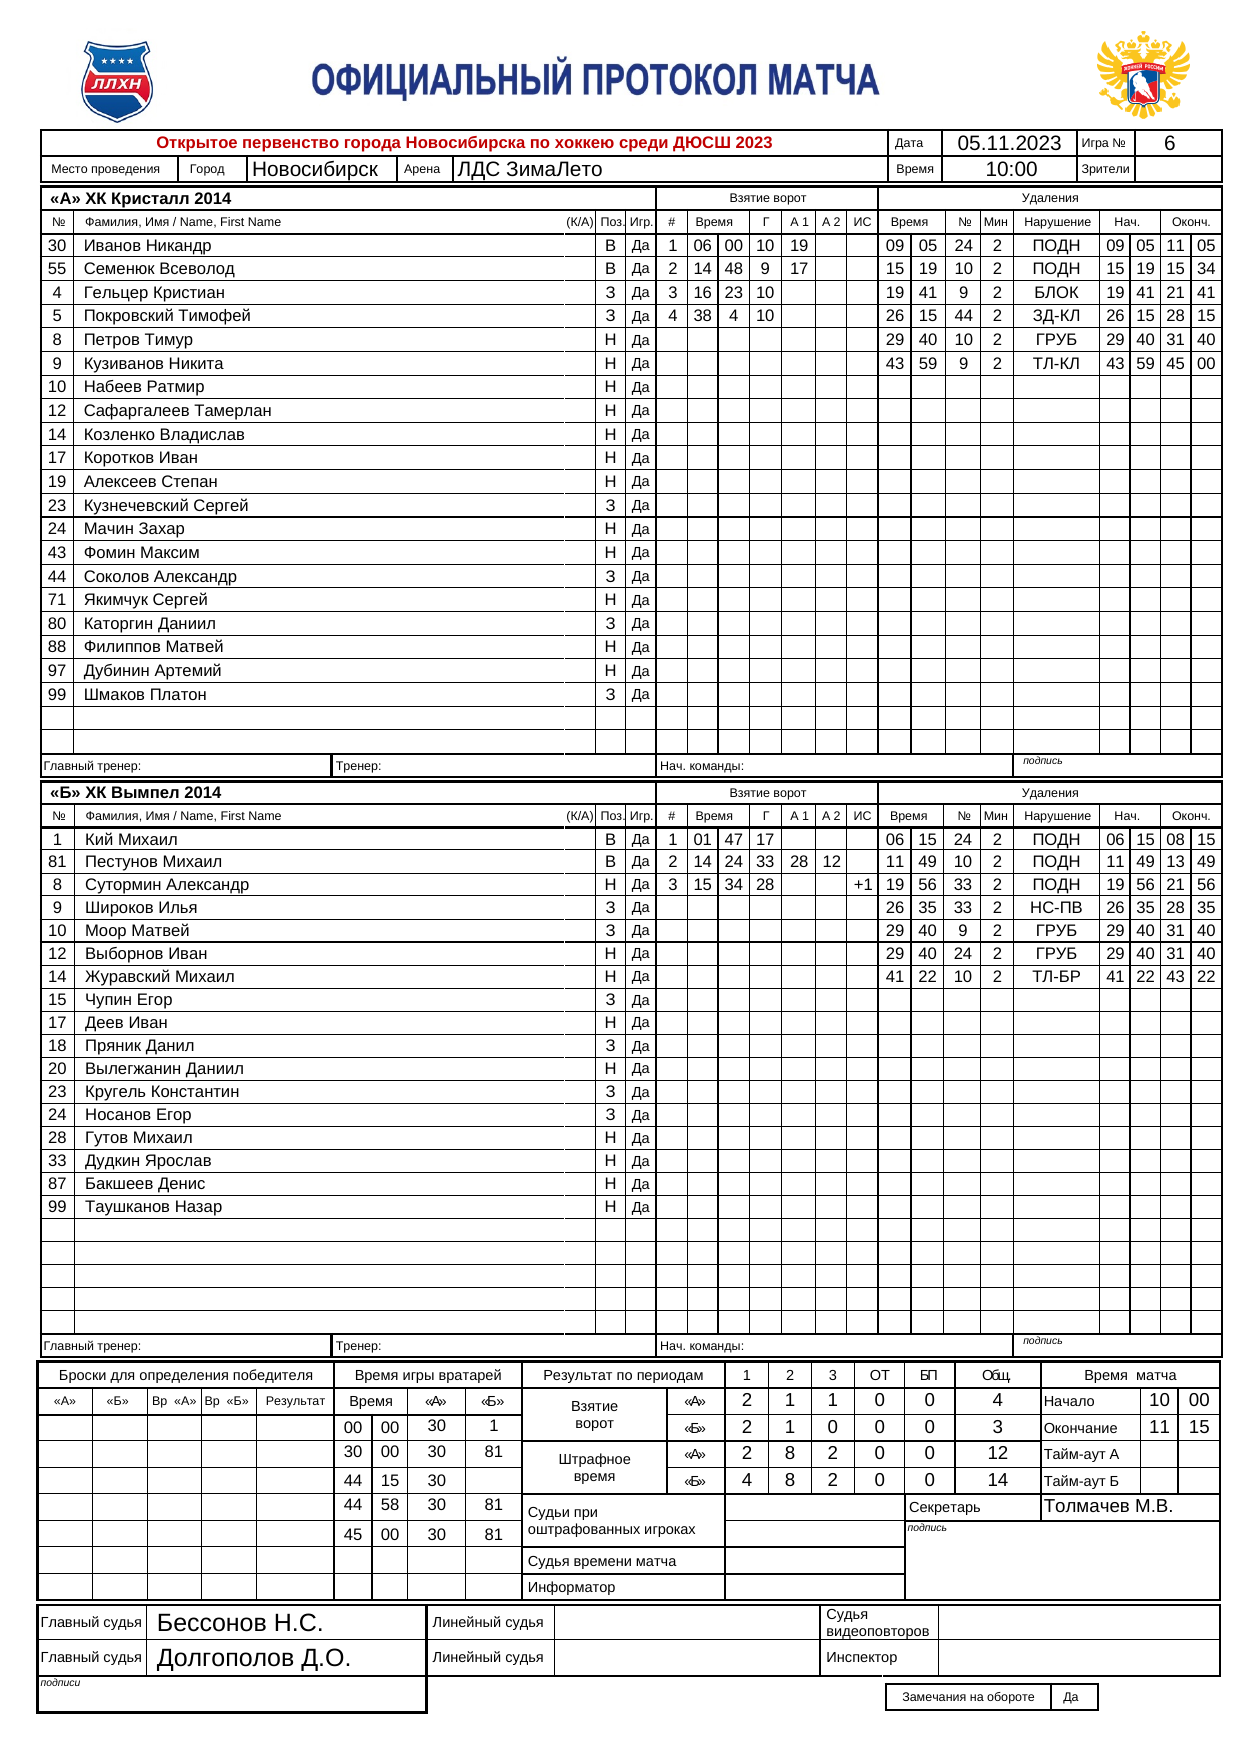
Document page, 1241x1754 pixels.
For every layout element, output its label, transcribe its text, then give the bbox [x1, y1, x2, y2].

table_cell 30 [408, 1521, 465, 1546]
table_cell [879, 588, 910, 611]
table_cell [1100, 423, 1129, 445]
table_cell 06 [688, 235, 717, 256]
table_cell Поз. [596, 211, 625, 233]
table_cell [782, 636, 815, 658]
table_cell 29 [879, 943, 910, 964]
table_cell Да [626, 328, 655, 351]
table_cell 10 [1141, 1389, 1177, 1413]
table_cell 2 [981, 829, 1013, 849]
table_cell [750, 1265, 781, 1287]
table_cell 80 [42, 612, 73, 634]
table_cell [847, 1242, 877, 1264]
table_cell [565, 1311, 595, 1333]
table_cell [782, 1265, 815, 1287]
table_cell [1161, 541, 1190, 564]
table_cell [981, 1012, 1013, 1033]
table_cell Н [596, 1150, 625, 1172]
table_cell 15 [1131, 829, 1160, 849]
table_cell 28 [1161, 896, 1190, 918]
table_cell [912, 399, 945, 422]
table_header Замечания на обороте [887, 1685, 1050, 1709]
table_cell [981, 446, 1013, 469]
table_cell 15 [688, 874, 717, 895]
table_cell 35 [912, 896, 943, 918]
table_cell [1161, 1150, 1190, 1172]
table_cell Нарушение [1014, 805, 1099, 826]
table_cell [626, 1288, 655, 1310]
table_cell [879, 989, 910, 1011]
table_cell Время [889, 157, 941, 181]
table_cell 28 [782, 850, 815, 872]
table_cell [782, 588, 815, 611]
table_cell 12 [816, 850, 846, 872]
table_cell 40 [912, 943, 943, 964]
table_cell А 1 [782, 211, 815, 233]
table_cell [847, 470, 877, 493]
table_cell Тренер: [333, 1335, 655, 1356]
table_cell [657, 328, 687, 351]
table_cell [1161, 588, 1190, 611]
table_cell Да [626, 376, 655, 398]
table_cell [1136, 157, 1221, 181]
table_cell 28 [42, 1127, 74, 1149]
table_cell [879, 1288, 910, 1310]
table_cell [782, 683, 815, 706]
table_cell Да [626, 612, 655, 634]
table_header Взятие ворот [657, 188, 877, 209]
table_cell 41 [912, 281, 945, 303]
table_cell [596, 730, 625, 753]
table_cell 58 [373, 1494, 407, 1520]
table_cell Да [626, 850, 655, 872]
table_cell [946, 423, 980, 445]
table_cell [1131, 470, 1160, 493]
table_cell [1100, 470, 1129, 493]
table_cell [879, 707, 910, 729]
table_cell [565, 541, 595, 564]
table_cell 34 [1192, 257, 1221, 280]
table_cell [719, 328, 749, 351]
table_cell [782, 989, 815, 1011]
table_cell [688, 1288, 717, 1310]
table_cell [626, 1242, 655, 1264]
table_cell [719, 446, 749, 469]
table_cell Кузиванов Никита [74, 352, 564, 374]
table_cell [847, 707, 877, 729]
table_cell [1161, 470, 1190, 493]
table_cell 00 [373, 1441, 407, 1467]
table_cell [688, 588, 717, 611]
table_cell [565, 966, 595, 987]
table_cell 17 [42, 446, 73, 469]
table_cell [750, 943, 781, 964]
table_cell [565, 683, 595, 706]
table_cell БЛОК [1014, 281, 1099, 303]
table_cell ИС [847, 211, 877, 233]
table_cell [1100, 989, 1129, 1011]
table_cell [816, 920, 846, 941]
table_cell Да [626, 1150, 655, 1172]
table_cell [782, 730, 815, 753]
table_cell [657, 494, 687, 516]
table_cell 15 [1100, 257, 1129, 280]
table_cell [750, 328, 781, 351]
table_cell [1100, 1104, 1129, 1126]
table_cell [946, 470, 980, 493]
table_cell [946, 636, 980, 658]
table_cell [688, 612, 717, 634]
table_cell [782, 612, 815, 634]
table_cell [847, 1081, 877, 1103]
table_cell [719, 494, 749, 516]
table_cell Шмаков Платон [74, 683, 564, 706]
table_cell Н [596, 423, 625, 445]
table_cell [782, 328, 815, 351]
table_cell [257, 1441, 333, 1467]
table_cell [847, 1058, 877, 1079]
table_cell [1161, 1288, 1190, 1310]
table_cell [1100, 446, 1129, 469]
table_cell [42, 1242, 74, 1264]
table_cell [1014, 565, 1099, 587]
table_cell Главный судья [39, 1606, 146, 1639]
table_cell [719, 541, 749, 564]
table_cell 26 [1100, 305, 1129, 327]
table_cell [816, 1081, 846, 1103]
table_cell [688, 565, 717, 587]
table_cell [847, 659, 877, 682]
table_cell 1 [769, 1389, 811, 1413]
table_cell [1131, 1035, 1160, 1057]
table_cell [719, 423, 749, 445]
table_cell [148, 1494, 201, 1520]
table_cell 26 [1100, 896, 1129, 918]
table_cell Да [626, 896, 655, 918]
table_cell [1192, 446, 1221, 469]
table_cell [1192, 683, 1221, 706]
table_cell 5 [42, 305, 73, 327]
table_cell [719, 1173, 749, 1195]
table_cell [75, 1265, 564, 1287]
table_cell Кий Михаил [75, 829, 564, 849]
table_cell 41 [1100, 966, 1129, 987]
table_cell [565, 446, 595, 469]
table_cell [879, 518, 910, 540]
table_header 2 [769, 1363, 811, 1387]
table_cell [847, 423, 877, 445]
table_cell [750, 1242, 781, 1264]
table_cell [912, 1127, 943, 1149]
table_cell [257, 1416, 333, 1440]
table_cell [657, 707, 687, 729]
table_cell 2 [981, 352, 1013, 374]
table_cell 24 [944, 829, 980, 849]
table_cell [75, 1242, 564, 1264]
table_cell [1192, 1311, 1221, 1333]
table_cell 1 [657, 235, 687, 256]
table_cell [847, 1104, 877, 1126]
table_cell [981, 707, 1013, 729]
table_cell [750, 612, 781, 634]
table_cell [1014, 1288, 1099, 1310]
table_cell 43 [1161, 966, 1190, 987]
table_cell [657, 423, 687, 445]
table_cell [1161, 518, 1190, 540]
table_cell [1014, 494, 1099, 516]
table_cell [912, 1081, 943, 1103]
table_cell [555, 1640, 819, 1675]
table_cell [1192, 399, 1221, 422]
table_cell подписи [39, 1677, 425, 1711]
table_cell [879, 1242, 910, 1264]
table_cell Н [596, 1058, 625, 1079]
table_cell Н [596, 588, 625, 611]
table_header Игра № [1078, 131, 1134, 155]
table_cell 10 [42, 920, 74, 941]
table_cell [912, 446, 945, 469]
table_cell 2 [657, 850, 687, 872]
table_cell [657, 470, 687, 493]
table_cell «А» [668, 1442, 724, 1467]
table_cell [1100, 1012, 1129, 1033]
table_cell [1100, 1265, 1129, 1287]
table_cell [39, 1574, 92, 1599]
table_cell 2 [981, 328, 1013, 351]
table_cell [565, 920, 595, 941]
table_cell [750, 683, 781, 706]
table_cell [1100, 659, 1129, 682]
table_cell Да [626, 235, 655, 256]
table_cell [981, 494, 1013, 516]
table_cell Пряник Данил [75, 1035, 564, 1057]
table_cell 15 [912, 829, 943, 849]
table_cell 14 [688, 257, 717, 280]
table_cell [719, 1288, 749, 1310]
table_cell 47 [719, 829, 749, 849]
table_cell [42, 707, 73, 729]
table_cell [750, 1035, 781, 1057]
table_cell 97 [42, 659, 73, 682]
table_cell Сафаргалеев Тамерлан [74, 399, 564, 422]
table_cell 00 [373, 1416, 407, 1440]
table_cell 40 [912, 920, 943, 941]
table_cell Г [750, 211, 781, 233]
table_cell 9 [946, 281, 980, 303]
table_cell ТЛ-БР [1014, 966, 1099, 987]
table_cell [782, 920, 815, 941]
table_cell 10 [750, 281, 781, 303]
table_cell 0 [855, 1415, 904, 1440]
table_cell [816, 494, 846, 516]
table_cell 11 [1100, 850, 1129, 872]
table_cell 29 [879, 920, 910, 941]
table_cell [565, 235, 595, 256]
table_cell [1100, 1058, 1129, 1079]
table_cell [879, 541, 910, 564]
table_cell Н [596, 874, 625, 895]
table_cell [428, 1677, 882, 1711]
table_cell [750, 494, 781, 516]
table_cell [816, 1012, 846, 1033]
table_header Удаления [879, 188, 1221, 209]
table_cell 00 [1192, 352, 1221, 374]
table_cell [93, 1494, 147, 1520]
table_cell [1100, 1242, 1129, 1264]
table_cell [1192, 541, 1221, 564]
table_cell [1161, 612, 1190, 634]
table_cell НС-ПВ [1014, 896, 1099, 918]
table_cell Н [596, 446, 625, 469]
table_cell 24 [42, 518, 73, 540]
table_cell [1192, 1104, 1221, 1126]
table_cell [688, 659, 717, 682]
table_cell [1192, 1219, 1221, 1241]
table_cell Да [626, 1196, 655, 1218]
table_cell Сутормин Александр [75, 874, 564, 895]
table_cell [912, 707, 945, 729]
table_cell [912, 1219, 943, 1241]
table_cell [565, 1012, 595, 1033]
table_cell [912, 1311, 943, 1333]
table_cell 81 [466, 1521, 521, 1546]
table_cell [202, 1547, 256, 1573]
table_cell [944, 1104, 980, 1126]
table_cell [981, 565, 1013, 587]
table_header Время игры вратарей [335, 1363, 521, 1387]
table_cell [946, 376, 980, 398]
table_cell [750, 1127, 781, 1149]
table_cell [1161, 1196, 1190, 1218]
table_cell [257, 1521, 333, 1546]
table_cell [596, 1265, 625, 1287]
table_cell [39, 1416, 92, 1440]
table_cell [782, 896, 815, 918]
table_cell [750, 1104, 781, 1126]
table_cell 31 [1161, 943, 1190, 964]
table_cell [912, 376, 945, 398]
table_cell [816, 235, 846, 256]
table_cell [912, 1012, 943, 1033]
table_cell 40 [1131, 943, 1160, 964]
table_cell [1014, 683, 1099, 706]
table_cell [879, 612, 910, 634]
table_cell [816, 446, 846, 469]
table_cell Нач. команды: [657, 755, 1012, 776]
table_cell [946, 588, 980, 611]
table_cell [688, 1196, 717, 1218]
table_cell [944, 1196, 980, 1218]
table_cell [1131, 1081, 1160, 1103]
table_cell Да [626, 1081, 655, 1103]
table_cell [565, 1173, 595, 1195]
table_cell Да [626, 829, 655, 849]
table_cell 99 [42, 683, 73, 706]
table_cell 30 [408, 1441, 465, 1467]
table_cell [1161, 730, 1190, 753]
table_cell [782, 874, 815, 895]
table_cell [981, 636, 1013, 658]
table_cell 00 [373, 1521, 407, 1546]
table_cell [816, 989, 846, 1011]
table_cell Игр. [626, 211, 655, 233]
table_cell 24 [719, 850, 749, 872]
table_cell [847, 829, 877, 849]
table_cell [816, 352, 846, 374]
table_cell [782, 518, 815, 540]
table_cell [1014, 588, 1099, 611]
table_cell [1131, 376, 1160, 398]
table_cell Соколов Александр [74, 565, 564, 587]
table_cell 19 [1100, 281, 1129, 303]
table_cell [939, 1640, 1219, 1675]
table_cell Н [596, 352, 625, 374]
table_cell [847, 896, 877, 918]
table_cell [1192, 1150, 1221, 1172]
table_cell 0 [855, 1468, 904, 1493]
table_cell 43 [42, 541, 73, 564]
table_cell [688, 328, 717, 351]
table_cell Бессонов Н.С. [147, 1606, 425, 1639]
table_cell [750, 446, 781, 469]
table_cell [688, 1012, 717, 1033]
table_cell [1100, 494, 1129, 516]
table_cell [42, 1219, 74, 1241]
table_cell 8 [769, 1442, 811, 1467]
table_cell 56 [912, 874, 943, 895]
table_cell [466, 1574, 521, 1599]
table_cell [1100, 636, 1129, 658]
table_cell [596, 1242, 625, 1264]
table_cell [1179, 1468, 1219, 1493]
table_cell [912, 423, 945, 445]
table_cell [202, 1416, 256, 1440]
table_cell [565, 829, 595, 849]
table_cell [257, 1547, 333, 1573]
table_cell ПОДН [1014, 829, 1099, 849]
table_cell [816, 328, 846, 351]
table_cell Штрафное время [523, 1442, 666, 1493]
table_cell «А» [39, 1389, 92, 1413]
table_cell [657, 1150, 687, 1172]
table_cell [750, 1173, 781, 1195]
table_cell [657, 636, 687, 658]
table_cell 10 [750, 235, 781, 256]
table_cell 0 [905, 1389, 954, 1413]
table_cell 31 [1161, 328, 1190, 351]
table_cell «Б» [93, 1389, 147, 1413]
table_cell [1014, 1035, 1099, 1057]
table_cell 44 [335, 1468, 371, 1493]
table_cell [1100, 1150, 1129, 1172]
table_cell [816, 257, 846, 280]
table_cell [944, 1081, 980, 1103]
table_cell [912, 989, 943, 1011]
table_cell [626, 1219, 655, 1241]
table_cell Да [626, 305, 655, 327]
table_cell [847, 541, 877, 564]
table_cell [981, 612, 1013, 634]
table_cell [816, 683, 846, 706]
table_cell [912, 636, 945, 658]
table_cell 71 [42, 588, 73, 611]
table_cell Н [596, 943, 625, 964]
table_cell [816, 1196, 846, 1218]
table_cell [1014, 730, 1099, 753]
table_cell [1100, 1288, 1129, 1310]
table_cell 15 [1192, 829, 1221, 849]
table_cell [1100, 1035, 1129, 1057]
table_cell [688, 1035, 717, 1057]
table_cell [1100, 1081, 1129, 1103]
table_cell Да [626, 659, 655, 682]
table_cell [816, 730, 846, 753]
table_cell 28 [750, 874, 781, 895]
table_cell [688, 730, 717, 753]
table_cell [719, 1127, 749, 1149]
table_cell [879, 1058, 910, 1079]
table_cell [688, 1081, 717, 1103]
table_cell А 1 [782, 805, 815, 826]
table_cell [565, 989, 595, 1011]
table_cell 30 [335, 1441, 371, 1467]
table_cell Дудкин Ярослав [75, 1150, 564, 1172]
table_cell Толмачев М.В. [1042, 1495, 1219, 1520]
table_cell [1161, 707, 1190, 729]
table_cell [1100, 1219, 1129, 1241]
table_cell [202, 1494, 256, 1520]
table_cell [944, 1127, 980, 1149]
table_cell [782, 1196, 815, 1218]
table_cell [879, 423, 910, 445]
table_cell [657, 1035, 687, 1057]
table_cell 2 [981, 920, 1013, 941]
table_cell 40 [1192, 328, 1221, 351]
table_cell [816, 1219, 846, 1241]
table_cell [816, 1288, 846, 1310]
table_cell Да [626, 1035, 655, 1057]
table_cell 23 [42, 1081, 74, 1103]
table_cell 14 [688, 850, 717, 872]
table_cell [879, 1035, 910, 1057]
table_cell 45 [335, 1521, 371, 1546]
table_cell [1161, 376, 1190, 398]
table_cell [981, 376, 1013, 398]
table_cell В [596, 829, 625, 849]
table_cell 00 [335, 1416, 371, 1440]
table_cell 3 [657, 874, 687, 895]
table_cell 00 [1179, 1389, 1219, 1413]
table_cell [596, 707, 625, 729]
table_cell [816, 470, 846, 493]
table_cell [148, 1441, 201, 1467]
table_cell [750, 470, 781, 493]
table_cell 44 [335, 1494, 371, 1520]
table_cell Главный тренер: [42, 755, 330, 776]
table_cell 26 [879, 305, 910, 327]
table_cell [148, 1574, 201, 1599]
table_cell [944, 989, 980, 1011]
table_cell Якимчук Сергей [74, 588, 564, 611]
table_cell [148, 1468, 201, 1493]
table_cell 15 [373, 1468, 407, 1493]
table_cell [782, 1219, 815, 1241]
table_cell [688, 966, 717, 987]
table_cell З [596, 1081, 625, 1103]
table_cell [688, 376, 717, 398]
table_cell [1100, 565, 1129, 587]
table_cell 24 [946, 235, 980, 256]
table_cell [688, 446, 717, 469]
table_cell 15 [1179, 1415, 1219, 1440]
table_cell [719, 1196, 749, 1218]
table_cell [1141, 1441, 1177, 1467]
table_cell 41 [1192, 281, 1221, 303]
table_cell [879, 1012, 910, 1033]
table_cell [1100, 1311, 1129, 1333]
table_cell [1014, 636, 1099, 658]
table_cell [750, 1288, 781, 1310]
table_cell [1161, 1173, 1190, 1195]
table_cell [1100, 399, 1129, 422]
table_cell Да [626, 352, 655, 374]
table_cell [981, 1035, 1013, 1057]
table_cell [565, 874, 595, 895]
table_cell 35 [1192, 896, 1221, 918]
table_cell [688, 920, 717, 941]
table_cell подпись [906, 1522, 1219, 1599]
table_cell [688, 399, 717, 422]
table_cell [847, 235, 877, 256]
table_cell № [946, 211, 980, 233]
table_cell [750, 423, 781, 445]
table_header БП [905, 1363, 954, 1387]
table_cell 55 [42, 257, 73, 280]
table_cell [1131, 1311, 1160, 1333]
table_cell [726, 1548, 904, 1573]
table_cell Вр «Б» [202, 1389, 256, 1413]
table_cell [1161, 636, 1190, 658]
table_cell [782, 1173, 815, 1195]
table_cell [1161, 565, 1190, 587]
table_cell [1014, 518, 1099, 540]
table_cell Моор Матвей [75, 920, 564, 941]
table_cell [719, 352, 749, 374]
table_cell [657, 399, 687, 422]
table_cell [912, 565, 945, 587]
table_cell [1192, 1035, 1221, 1057]
table_cell [879, 1196, 910, 1218]
table_cell [657, 352, 687, 374]
table_header Время матча [1042, 1363, 1219, 1387]
table_cell Да [626, 257, 655, 280]
table_cell 15 [879, 257, 910, 280]
table_cell [719, 470, 749, 493]
table_cell [688, 352, 717, 374]
table_cell [719, 896, 749, 918]
table_cell Филиппов Матвей [74, 636, 564, 658]
table_cell Дубинин Артемий [74, 659, 564, 682]
table_cell [981, 518, 1013, 540]
table_cell [1100, 518, 1129, 540]
table_cell «А» [668, 1389, 724, 1413]
table_cell [1192, 518, 1221, 540]
table_cell [688, 541, 717, 564]
table_cell [912, 588, 945, 611]
table_cell [981, 1219, 1013, 1241]
table_cell [750, 707, 781, 729]
table_cell [750, 636, 781, 658]
table_header 05.11.2023 [943, 131, 1076, 155]
table_cell 87 [42, 1173, 74, 1195]
table_cell 8 [42, 874, 74, 895]
table_cell [879, 470, 910, 493]
table_cell [1014, 1242, 1099, 1264]
table_cell [1100, 730, 1129, 753]
table_cell [912, 730, 945, 753]
table_cell [1192, 730, 1221, 753]
table_cell Тайм-аут А [1042, 1441, 1140, 1467]
table_cell [1161, 1058, 1190, 1079]
table_cell 10 [946, 257, 980, 280]
table_cell [782, 829, 815, 849]
table_cell [1161, 1035, 1190, 1057]
table_cell Время [335, 1389, 407, 1413]
table_cell З [596, 612, 625, 634]
table_cell 06 [879, 829, 910, 849]
table_cell Время [688, 805, 749, 826]
table_cell [816, 281, 846, 303]
table_cell Набеев Ратмир [74, 376, 564, 398]
table_cell [750, 1311, 781, 1333]
table_cell [408, 1574, 465, 1599]
table_cell [750, 920, 781, 941]
table_cell [879, 1081, 910, 1103]
table_cell ПОДН [1014, 257, 1099, 280]
table_cell [782, 446, 815, 469]
table_cell [847, 920, 877, 941]
table_cell 3 [657, 281, 687, 303]
table_cell 88 [42, 636, 73, 658]
table_cell [1014, 707, 1099, 729]
table_cell 40 [1131, 328, 1160, 351]
table_cell [565, 1196, 595, 1218]
table_cell [93, 1468, 147, 1493]
table_cell Мачин Захар [74, 518, 564, 540]
table_cell [565, 352, 595, 374]
table_cell 24 [944, 943, 980, 964]
table_cell Да [626, 423, 655, 445]
table_cell Главный тренер: [42, 1335, 330, 1356]
table_cell 2 [981, 850, 1013, 872]
table_cell [75, 1288, 564, 1310]
table_cell [1014, 1311, 1099, 1333]
table_cell Н [596, 636, 625, 658]
table_cell Семенюк Всеволод [74, 257, 564, 280]
table_cell [816, 423, 846, 445]
table_cell 15 [1131, 305, 1160, 327]
table_cell [912, 541, 945, 564]
table_cell [148, 1521, 201, 1546]
table_cell [879, 1104, 910, 1126]
table_cell подпись [1014, 755, 1221, 776]
table_cell 9 [944, 920, 980, 941]
table_cell [1131, 707, 1160, 729]
table_cell [719, 707, 749, 729]
table_cell [657, 659, 687, 682]
table_cell [1192, 1196, 1221, 1218]
table_cell [596, 1288, 625, 1310]
table_cell [782, 1012, 815, 1033]
table_cell [657, 1173, 687, 1195]
table_cell 40 [1131, 920, 1160, 941]
table_cell [726, 1575, 904, 1599]
table_cell [1192, 423, 1221, 445]
table_cell 00 [719, 235, 749, 256]
table_cell 40 [912, 328, 945, 351]
table_cell [719, 1265, 749, 1287]
table_cell [883, 1677, 1220, 1681]
table_cell Выборнов Иван [75, 943, 564, 964]
table_cell [1192, 1012, 1221, 1033]
table_cell [782, 281, 815, 303]
table_cell 0 [905, 1415, 954, 1440]
table_cell 4 [719, 305, 749, 327]
table_cell [1014, 1196, 1099, 1218]
table_cell [847, 281, 877, 303]
table_cell [657, 920, 687, 941]
table_cell [912, 1288, 943, 1310]
table_cell [816, 707, 846, 729]
table_cell Да [626, 588, 655, 611]
table_cell [847, 446, 877, 469]
table_cell 0 [812, 1415, 854, 1440]
table_cell Н [596, 1173, 625, 1195]
table_cell [847, 565, 877, 587]
table_cell [1161, 423, 1190, 445]
table_cell [1131, 446, 1160, 469]
table_cell Новосибирск [248, 157, 396, 181]
table_cell 48 [719, 257, 749, 280]
table_cell Бакшеев Денис [75, 1173, 564, 1195]
table_cell Да [626, 470, 655, 493]
table_cell подпись [1014, 1335, 1221, 1356]
table_cell [1161, 1311, 1190, 1333]
table_cell [565, 1035, 595, 1057]
table_header 6 [1136, 131, 1221, 155]
table_cell [596, 1219, 625, 1241]
table_cell [782, 376, 815, 398]
table_cell [782, 1081, 815, 1103]
table_cell [657, 1012, 687, 1033]
table_cell [1161, 989, 1190, 1011]
table_cell [782, 541, 815, 564]
table_cell [719, 966, 749, 987]
table_cell 11 [1141, 1415, 1177, 1440]
table_cell 19 [782, 235, 815, 256]
table_cell [750, 352, 781, 374]
table_cell [657, 446, 687, 469]
table_header «Б» ХК Вымпел 2014 [42, 783, 655, 803]
table_cell [981, 730, 1013, 753]
table_cell 44 [946, 305, 980, 327]
table_cell «А» [408, 1389, 465, 1413]
table_cell [981, 541, 1013, 564]
table_cell [816, 1311, 846, 1333]
table_cell 4 [42, 281, 73, 303]
table_cell [719, 943, 749, 964]
table_cell [1014, 659, 1099, 682]
table_cell 16 [688, 281, 717, 303]
table_cell ТЛ-КЛ [1014, 352, 1099, 374]
table_cell 9 [750, 257, 781, 280]
table_cell [688, 636, 717, 658]
table_cell Игр. [626, 805, 655, 826]
table_cell 10 [944, 850, 980, 872]
table_cell Вылегжанин Даниил [75, 1058, 564, 1079]
table_cell 0 [855, 1442, 904, 1467]
table_cell 19 [1100, 874, 1129, 895]
table_cell Тайм-аут Б [1042, 1468, 1140, 1493]
table_cell ПОДН [1014, 874, 1099, 895]
table_cell [847, 943, 877, 964]
table_cell [1131, 1173, 1160, 1195]
table_cell [719, 1081, 749, 1103]
table_cell [750, 1081, 781, 1103]
table_cell ЗД-КЛ [1014, 305, 1099, 327]
table_cell ГРУБ [1014, 920, 1099, 941]
table_cell [42, 1311, 74, 1333]
table_cell [847, 1219, 877, 1241]
table_cell [719, 1219, 749, 1241]
table_header Да [1052, 1685, 1097, 1709]
table_cell 3 [956, 1415, 1040, 1440]
table_cell [750, 896, 781, 918]
table_cell Коротков Иван [74, 446, 564, 469]
table_cell [657, 518, 687, 540]
table_cell «Б» [668, 1468, 724, 1493]
table_cell [657, 612, 687, 634]
table_cell Да [626, 636, 655, 658]
table_cell [782, 1058, 815, 1079]
table_cell [1192, 989, 1221, 1011]
table_cell [39, 1494, 92, 1520]
table_cell [688, 1127, 717, 1149]
table_cell [946, 565, 980, 587]
table_cell [719, 1311, 749, 1333]
table_cell [719, 612, 749, 634]
table_cell 0 [855, 1389, 904, 1413]
table_cell [879, 683, 910, 706]
table_cell З [596, 305, 625, 327]
table_cell # [657, 805, 687, 826]
table_cell [1100, 541, 1129, 564]
table_cell 38 [688, 305, 717, 327]
table_cell [981, 1173, 1013, 1195]
table_cell [847, 730, 877, 753]
table_cell [657, 1311, 687, 1333]
table_cell 15 [1161, 257, 1190, 280]
table_cell [1131, 659, 1160, 682]
table_cell Н [596, 328, 625, 351]
table_cell [1192, 1173, 1221, 1195]
table_cell 44 [42, 565, 73, 587]
table_cell [782, 1311, 815, 1333]
table_cell [657, 1058, 687, 1079]
table_cell [42, 1288, 74, 1310]
table_cell 40 [1192, 943, 1221, 964]
table_cell [1131, 989, 1160, 1011]
table_cell [981, 1104, 1013, 1126]
table_cell [719, 565, 749, 587]
table_cell 15 [1192, 305, 1221, 327]
table_cell [1161, 494, 1190, 516]
table_cell [750, 730, 781, 753]
table_cell [1192, 707, 1221, 729]
table_cell [1014, 989, 1099, 1011]
picture [5, 28, 1197, 129]
table_cell [565, 850, 595, 872]
table_cell [1192, 659, 1221, 682]
table_cell [719, 1035, 749, 1057]
table_cell 21 [1161, 281, 1190, 303]
table_cell 23 [719, 281, 749, 303]
table_cell [565, 1242, 595, 1264]
table_cell [981, 423, 1013, 445]
table_cell 33 [944, 874, 980, 895]
table_cell [816, 874, 846, 895]
table_cell [782, 1035, 815, 1057]
table_cell Н [596, 1196, 625, 1218]
table_cell [1014, 423, 1099, 445]
table_cell [626, 1311, 655, 1333]
table_cell [688, 707, 717, 729]
table_cell [1131, 494, 1160, 516]
table_cell [1192, 470, 1221, 493]
table_cell [944, 1265, 980, 1287]
table_cell 22 [1131, 966, 1160, 987]
table_cell [981, 1242, 1013, 1264]
table_cell [1161, 446, 1190, 469]
table_cell 01 [688, 829, 717, 849]
table_cell [816, 376, 846, 398]
table_cell [565, 1219, 595, 1241]
table_cell «Б » [466, 1389, 521, 1413]
table_cell [879, 1150, 910, 1172]
table_cell [782, 1242, 815, 1264]
table_cell [847, 612, 877, 634]
table_cell [750, 659, 781, 682]
table_cell 29 [1100, 920, 1129, 941]
table_cell ГРУБ [1014, 943, 1099, 964]
table_cell 12 [42, 399, 73, 422]
table_cell [816, 305, 846, 327]
table_cell 31 [1161, 920, 1190, 941]
table_cell [816, 399, 846, 422]
table_cell [750, 966, 781, 987]
table_cell [782, 423, 815, 445]
table_cell [847, 588, 877, 611]
table_cell [657, 1288, 687, 1310]
table_cell [565, 707, 595, 729]
table_cell [565, 1265, 595, 1287]
table_cell [816, 1150, 846, 1172]
table_cell Линейный судья [428, 1640, 554, 1675]
table_cell [1161, 683, 1190, 706]
table_cell [1131, 683, 1160, 706]
table_cell 45 [1161, 352, 1190, 374]
table_cell [565, 1288, 595, 1310]
table_cell [847, 328, 877, 351]
table_cell Петров Тимур [74, 328, 564, 351]
table_cell [1131, 1196, 1160, 1218]
table_cell [1131, 1242, 1160, 1264]
table_cell 2 [657, 257, 687, 280]
table_cell [688, 1242, 717, 1264]
table_cell [39, 1468, 92, 1493]
table_cell [1014, 1012, 1099, 1033]
table_cell [657, 943, 687, 964]
table_cell [657, 1081, 687, 1103]
table_cell [816, 943, 846, 964]
table_cell Нач. [1100, 211, 1160, 233]
table_cell [816, 1035, 846, 1057]
table_cell 11 [1161, 235, 1190, 256]
table_cell 09 [879, 235, 910, 256]
table_cell Да [626, 966, 655, 987]
table_cell [565, 565, 595, 587]
table_cell Н [596, 1127, 625, 1149]
table_cell Линейный судья [428, 1606, 554, 1639]
table_cell З [596, 281, 625, 303]
table_cell Время [688, 211, 749, 233]
table_cell [1192, 494, 1221, 516]
table_cell [816, 1265, 846, 1287]
table_cell [1161, 1265, 1190, 1287]
table_cell [847, 518, 877, 540]
table_cell Алексеев Степан [74, 470, 564, 493]
table_cell 0 [905, 1442, 954, 1467]
table_cell [750, 565, 781, 587]
table_cell Нач. команды: [657, 1335, 1012, 1356]
table_cell 56 [1192, 874, 1221, 895]
table_cell 33 [944, 896, 980, 918]
table_cell 4 [657, 305, 687, 327]
table_cell [912, 1035, 943, 1057]
table_cell [688, 1104, 717, 1126]
table_cell [782, 943, 815, 964]
table_cell [726, 1495, 904, 1520]
table_cell Широков Илья [75, 896, 564, 918]
table_cell Информатор [523, 1575, 724, 1599]
table_cell Судьи при оштрафованных игроках [523, 1495, 724, 1546]
table_cell А 2 [816, 805, 846, 826]
table_cell [1131, 1288, 1160, 1310]
table_cell [816, 636, 846, 658]
table_cell [688, 1311, 717, 1333]
table_cell [726, 1521, 904, 1546]
table_cell [1161, 659, 1190, 682]
table_cell Да [626, 494, 655, 516]
table_cell [912, 1150, 943, 1172]
table_cell 2 [981, 943, 1013, 964]
table_cell [42, 1265, 74, 1287]
table_cell [555, 1606, 819, 1639]
table_cell [1192, 1058, 1221, 1079]
table_cell [657, 588, 687, 611]
table_cell 56 [1131, 874, 1160, 895]
table_cell 08 [1161, 829, 1190, 849]
table_cell [816, 1104, 846, 1126]
table_cell 1 [812, 1389, 854, 1413]
table_cell 41 [879, 966, 910, 987]
table_cell [847, 1012, 877, 1033]
table_header Результат по периодам [523, 1363, 724, 1387]
table_cell [688, 1173, 717, 1195]
table_cell [879, 565, 910, 587]
table_cell [565, 470, 595, 493]
table_cell [912, 518, 945, 540]
table_cell [981, 1127, 1013, 1149]
table_cell Г [750, 805, 781, 826]
table_cell [750, 1150, 781, 1172]
table_cell [782, 1104, 815, 1126]
table_cell [912, 470, 945, 493]
table_cell [1192, 1127, 1221, 1149]
table_cell 10 [944, 966, 980, 987]
table_cell [565, 1081, 595, 1103]
table_cell [335, 1547, 371, 1573]
table_cell (К/А) [565, 805, 595, 826]
table_cell Да [626, 1173, 655, 1195]
table_cell [565, 730, 595, 753]
table_cell 17 [782, 257, 815, 280]
table_cell [657, 1242, 687, 1264]
table_cell 49 [1131, 850, 1160, 872]
table_cell 33 [750, 850, 781, 872]
table_cell 18 [42, 1035, 74, 1057]
table_cell 9 [42, 896, 74, 918]
table_cell № [42, 805, 74, 826]
table_cell 28 [1161, 305, 1190, 327]
table_cell [565, 659, 595, 682]
table_cell [93, 1547, 147, 1573]
table_cell Взятие ворот [523, 1389, 666, 1440]
table_cell [202, 1521, 256, 1546]
table_cell [981, 1265, 1013, 1287]
table_cell [981, 683, 1013, 706]
table_cell Место проведения [42, 157, 177, 181]
table_cell [74, 730, 564, 753]
table_cell [946, 446, 980, 469]
table_cell [596, 1311, 625, 1333]
table_cell [847, 966, 877, 987]
table_cell 59 [912, 352, 945, 374]
table_cell [847, 1288, 877, 1310]
table_cell [981, 1288, 1013, 1310]
table_cell [782, 470, 815, 493]
table_cell [847, 850, 877, 872]
table_cell 2 [726, 1389, 768, 1413]
table_cell [782, 1127, 815, 1149]
table_cell [1100, 588, 1129, 611]
table_cell [657, 1219, 687, 1241]
table_cell [912, 1242, 943, 1264]
table_cell Н [596, 470, 625, 493]
table_cell Таушканов Назар [75, 1196, 564, 1218]
table_cell [1131, 399, 1160, 422]
table_cell [981, 659, 1013, 682]
table_cell 24 [42, 1104, 74, 1126]
table_cell [1014, 1150, 1099, 1172]
table_cell [879, 1219, 910, 1241]
table_header Открытое первенство города Новосибирска по хоккею среди ДЮСШ 2023 [42, 131, 887, 155]
table_cell [981, 1058, 1013, 1079]
table_cell 10 [42, 376, 73, 398]
table_cell Н [596, 518, 625, 540]
table_cell Да [626, 943, 655, 964]
table_cell 20 [42, 1058, 74, 1079]
table_cell [202, 1574, 256, 1599]
table_cell 2 [981, 874, 1013, 895]
table_cell 19 [879, 281, 910, 303]
table_cell [657, 541, 687, 564]
table_cell [816, 541, 846, 564]
table_cell [1100, 1173, 1129, 1195]
table_cell [1131, 612, 1160, 634]
table_cell 30 [408, 1416, 465, 1440]
table_cell [1192, 376, 1221, 398]
table_cell [750, 588, 781, 611]
table_cell Да [626, 920, 655, 941]
table_cell [1100, 612, 1129, 634]
table_cell [565, 328, 595, 351]
table_cell [565, 1150, 595, 1172]
table_cell ГРУБ [1014, 328, 1099, 351]
table_cell [75, 1311, 564, 1333]
table_cell 43 [879, 352, 910, 374]
table_cell [93, 1441, 147, 1467]
table_cell [408, 1547, 465, 1573]
table_cell [750, 1219, 781, 1241]
table_cell [1192, 588, 1221, 611]
table_cell [750, 1196, 781, 1218]
table_cell 05 [1131, 235, 1160, 256]
table_cell [1014, 1219, 1099, 1241]
table_cell Покровский Тимофей [74, 305, 564, 327]
table_cell Зрители [1078, 157, 1134, 181]
table_cell 14 [42, 423, 73, 445]
table_cell [565, 943, 595, 964]
table_cell [879, 730, 910, 753]
table_cell 09 [1100, 235, 1129, 256]
table_cell [688, 683, 717, 706]
table_cell [1161, 1219, 1190, 1241]
table_cell [782, 966, 815, 987]
table_cell [912, 1058, 943, 1079]
table_cell [879, 1311, 910, 1333]
table_cell Начало [1042, 1389, 1140, 1413]
table_cell З [596, 565, 625, 587]
table_cell 30 [408, 1468, 465, 1493]
table_cell [565, 518, 595, 540]
table_header 3 [812, 1363, 854, 1387]
table_cell [847, 1311, 877, 1333]
table_cell Да [626, 1127, 655, 1149]
table_cell [1192, 565, 1221, 587]
table_cell Арена [398, 157, 452, 181]
table_cell [847, 683, 877, 706]
table_cell [1100, 1127, 1129, 1149]
table_header Взятие ворот [657, 783, 877, 803]
table_cell [148, 1416, 201, 1440]
table_cell 81 [466, 1441, 521, 1467]
table_cell № [944, 805, 980, 826]
table_cell А 2 [816, 211, 846, 233]
table_cell [719, 588, 749, 611]
table_cell 19 [912, 257, 945, 280]
table_cell 34 [719, 874, 749, 895]
table_cell [657, 1265, 687, 1287]
table_cell 14 [42, 966, 74, 987]
table_cell [847, 1150, 877, 1172]
table_cell [657, 1104, 687, 1126]
table_cell [946, 659, 980, 682]
table_cell 2 [812, 1442, 854, 1467]
table_cell +1 [847, 874, 877, 895]
table_header «А» ХК Кристалл 2014 [42, 188, 655, 209]
table_cell [912, 612, 945, 634]
table_cell [1141, 1468, 1177, 1493]
table_cell «Б» [668, 1415, 724, 1440]
table_cell 81 [42, 850, 74, 872]
table_cell [565, 1058, 595, 1079]
table_cell Н [596, 1012, 625, 1033]
table_cell № [42, 211, 73, 233]
table_cell [1100, 707, 1129, 729]
table_cell [782, 305, 815, 327]
table_cell [946, 612, 980, 634]
table_cell 14 [956, 1468, 1040, 1493]
table_cell (К/А) [565, 211, 595, 233]
table_cell [879, 636, 910, 658]
table_cell 11 [879, 850, 910, 872]
table_cell Да [626, 874, 655, 895]
table_cell [912, 1196, 943, 1218]
table_cell 2 [981, 257, 1013, 280]
table_cell [981, 1311, 1013, 1333]
table_cell [1131, 423, 1160, 445]
table_cell [944, 1173, 980, 1195]
table_cell [1161, 1127, 1190, 1149]
table_cell 99 [42, 1196, 74, 1218]
table_cell [1131, 1058, 1160, 1079]
table_cell [688, 518, 717, 540]
table_cell Кузнечевский Сергей [74, 494, 564, 516]
table_cell [1099, 1682, 1220, 1711]
table_cell [565, 257, 595, 280]
table_cell [565, 1104, 595, 1126]
table_cell З [596, 494, 625, 516]
table_cell [816, 588, 846, 611]
table_cell [879, 376, 910, 398]
table_cell [626, 707, 655, 729]
table_cell [657, 1196, 687, 1218]
table_cell Оконч. [1161, 805, 1221, 826]
table_cell Кругель Константин [75, 1081, 564, 1103]
table_cell [1192, 1242, 1221, 1264]
table_cell 12 [42, 943, 74, 964]
table_cell Инспектор [821, 1640, 938, 1675]
table_cell [847, 1265, 877, 1287]
table_cell [202, 1468, 256, 1493]
table_cell [39, 1547, 92, 1573]
table_cell [565, 588, 595, 611]
table_cell [1131, 541, 1160, 564]
table_cell [719, 989, 749, 1011]
table_cell [1192, 1265, 1221, 1287]
table_cell 30 [408, 1494, 465, 1520]
table_cell Да [626, 446, 655, 469]
table_cell [782, 707, 815, 729]
table_cell Да [626, 1058, 655, 1079]
table_cell [879, 446, 910, 469]
table_cell 1 [466, 1416, 521, 1440]
table_cell [1131, 1127, 1160, 1149]
table_header 1 [726, 1363, 768, 1387]
table_cell [782, 494, 815, 516]
table_cell [42, 730, 73, 753]
table_header Дата [889, 131, 941, 155]
table_cell 12 [956, 1442, 1040, 1467]
table_cell [782, 1288, 815, 1310]
table_cell [946, 494, 980, 516]
table_cell [657, 896, 687, 918]
table_cell Судья видеоповторов [821, 1606, 938, 1639]
table_cell [719, 1242, 749, 1264]
table_cell 15 [42, 989, 74, 1011]
table_cell [657, 989, 687, 1011]
table_cell [981, 1150, 1013, 1172]
table_cell [939, 1606, 1219, 1639]
table_cell Вр «А» [148, 1389, 201, 1413]
table_cell 19 [879, 874, 910, 895]
table_cell 1 [42, 829, 74, 849]
table_cell Иванов Никандр [74, 235, 564, 256]
table_cell Гельцер Кристиан [74, 281, 564, 303]
table_cell [39, 1521, 92, 1546]
table_cell Козленко Владислав [74, 423, 564, 445]
table_cell [816, 1127, 846, 1149]
table_cell Оконч. [1161, 211, 1221, 233]
table_cell [565, 376, 595, 398]
table_cell [847, 636, 877, 658]
table_cell Долгополов Д.О. [147, 1640, 425, 1675]
table_cell [879, 494, 910, 516]
table_cell [944, 1058, 980, 1079]
table_cell [1161, 1081, 1190, 1103]
table_cell Да [626, 683, 655, 706]
table_cell [719, 636, 749, 658]
table_cell [1014, 470, 1099, 493]
table_cell Фамилия, Имя / Name, First Name [75, 805, 565, 826]
table_cell [39, 1441, 92, 1467]
table_cell [782, 352, 815, 374]
table_cell 41 [1131, 281, 1160, 303]
table_cell В [596, 850, 625, 872]
table_cell [565, 423, 595, 445]
table_cell [257, 1468, 333, 1493]
table_cell З [596, 920, 625, 941]
table_cell [847, 257, 877, 280]
table_cell З [596, 989, 625, 1011]
table_cell [1014, 612, 1099, 634]
table_cell [750, 541, 781, 564]
table_cell [719, 518, 749, 540]
table_cell Н [596, 541, 625, 564]
table_cell 2 [726, 1415, 768, 1440]
table_cell [719, 1058, 749, 1079]
table_cell [719, 683, 749, 706]
table_cell 9 [946, 352, 980, 374]
table_cell Да [626, 989, 655, 1011]
table_cell [688, 494, 717, 516]
table_cell [1014, 1127, 1099, 1149]
table_header Броски для определения победителя [39, 1363, 333, 1387]
table_cell [466, 1547, 521, 1573]
table_cell [847, 1127, 877, 1149]
table_cell З [596, 896, 625, 918]
table_cell [1014, 1104, 1099, 1126]
table_cell [688, 943, 717, 964]
table_cell 30 [42, 235, 73, 256]
table_cell [816, 612, 846, 634]
table_cell 1 [657, 829, 687, 849]
table_cell [981, 588, 1013, 611]
table_cell Да [626, 565, 655, 587]
table_cell [750, 1058, 781, 1079]
table_cell [944, 1288, 980, 1310]
table_cell [981, 989, 1013, 1011]
table_cell [565, 612, 595, 634]
table_cell Секретарь [906, 1495, 1040, 1520]
table_cell [257, 1574, 333, 1599]
table_cell 33 [42, 1150, 74, 1172]
table_cell [1014, 1265, 1099, 1287]
table_cell [688, 1219, 717, 1241]
table_cell [946, 707, 980, 729]
table_cell [1131, 1265, 1160, 1287]
table_cell [466, 1468, 521, 1493]
table_cell [688, 423, 717, 445]
table_cell [847, 305, 877, 327]
table_cell [981, 399, 1013, 422]
table_cell [1161, 399, 1190, 422]
table_cell Н [596, 659, 625, 682]
table_cell Результат [257, 1389, 333, 1413]
table_cell Нач. [1100, 805, 1160, 826]
table_cell Гутов Михаил [75, 1127, 564, 1149]
table_cell [688, 1058, 717, 1079]
table_cell [944, 1035, 980, 1057]
table_cell [719, 920, 749, 941]
table_cell [1131, 565, 1160, 587]
table_cell [1192, 1081, 1221, 1103]
table_cell [565, 494, 595, 516]
table_cell [626, 730, 655, 753]
table_cell 2 [981, 305, 1013, 327]
table_cell 8 [42, 328, 73, 351]
table_cell [1131, 1104, 1160, 1126]
table_cell [750, 1012, 781, 1033]
table_cell [847, 352, 877, 374]
table_cell [847, 989, 877, 1011]
table_cell Журавский Михаил [75, 966, 564, 987]
table_cell Город [179, 157, 246, 181]
table_cell [719, 1012, 749, 1033]
table_cell [1014, 1173, 1099, 1195]
table_cell [688, 1150, 717, 1172]
table_cell 05 [1192, 235, 1221, 256]
table_cell 29 [1100, 328, 1129, 351]
table_cell ПОДН [1014, 235, 1099, 256]
table_cell [657, 565, 687, 587]
table_cell 9 [42, 352, 73, 374]
table_cell [847, 1173, 877, 1195]
table_cell [912, 683, 945, 706]
table_cell [847, 399, 877, 422]
table_cell [944, 1311, 980, 1333]
table_cell [93, 1416, 147, 1440]
table_cell [257, 1494, 333, 1520]
table_cell [847, 1035, 877, 1057]
table_cell [373, 1547, 407, 1573]
table_cell [719, 1104, 749, 1126]
table_cell 17 [42, 1012, 74, 1033]
table_cell 29 [1100, 943, 1129, 964]
table_cell 13 [1161, 850, 1190, 872]
table_cell [719, 730, 749, 753]
table_cell Чупин Егор [75, 989, 564, 1011]
table_cell [148, 1547, 201, 1573]
table_cell 19 [42, 470, 73, 493]
table_cell [1192, 1288, 1221, 1310]
table_cell 4 [956, 1389, 1040, 1413]
table_cell [847, 376, 877, 398]
table_cell [1131, 730, 1160, 753]
table_cell [1014, 446, 1099, 469]
table_cell 21 [1161, 874, 1190, 895]
table_cell [944, 1012, 980, 1033]
table_cell [202, 1441, 256, 1467]
table_cell [782, 565, 815, 587]
table_cell 59 [1131, 352, 1160, 374]
table_cell [657, 683, 687, 706]
table_cell Фомин Максим [74, 541, 564, 564]
table_cell [1131, 636, 1160, 658]
table_cell [782, 659, 815, 682]
table_cell [688, 989, 717, 1011]
table_cell Н [596, 376, 625, 398]
table_cell [1161, 1104, 1190, 1126]
table_cell [750, 376, 781, 398]
table_cell Мин [981, 211, 1013, 233]
table_cell 22 [912, 966, 943, 987]
table_cell Да [626, 518, 655, 540]
table_cell [946, 399, 980, 422]
table_cell [912, 1173, 943, 1195]
table_cell Тренер: [333, 755, 655, 776]
table_cell [750, 989, 781, 1011]
table_cell 49 [1192, 850, 1221, 872]
table_cell [879, 399, 910, 422]
table_cell [93, 1574, 147, 1599]
table_cell 29 [879, 328, 910, 351]
table_cell ИС [847, 805, 877, 826]
table_cell 2 [726, 1442, 768, 1467]
table_cell Мин [981, 805, 1013, 826]
table_cell [688, 896, 717, 918]
table_cell [565, 1127, 595, 1149]
table_cell 2 [812, 1468, 854, 1493]
table_cell З [596, 683, 625, 706]
table_cell [750, 399, 781, 422]
table_cell 2 [981, 235, 1013, 256]
table_cell Носанов Егор [75, 1104, 564, 1126]
table_cell [75, 1219, 564, 1241]
table_cell Время [879, 211, 945, 233]
table_cell [782, 1150, 815, 1172]
table_cell [657, 730, 687, 753]
table_cell [1131, 518, 1160, 540]
table_cell [565, 305, 595, 327]
table_cell [1131, 588, 1160, 611]
table_cell 05 [912, 235, 945, 256]
table_cell 35 [1131, 896, 1160, 918]
table_cell [1131, 1012, 1160, 1033]
table_cell Фамилия, Имя / Name, First Name [74, 211, 565, 233]
table_cell Нарушение [1014, 211, 1099, 233]
table_cell [944, 1242, 980, 1264]
table_cell 2 [981, 896, 1013, 918]
table_cell 1 [769, 1415, 811, 1440]
table_cell 49 [912, 850, 943, 872]
table_cell Да [626, 399, 655, 422]
table_cell [719, 659, 749, 682]
table_cell [879, 659, 910, 682]
table_cell [1014, 1081, 1099, 1103]
table_cell [816, 966, 846, 987]
table_cell 40 [1192, 920, 1221, 941]
table_cell [1100, 376, 1129, 398]
table_cell [912, 1265, 943, 1287]
table_cell [657, 1127, 687, 1149]
table_cell [565, 281, 595, 303]
table_cell Да [626, 281, 655, 303]
table_cell [1100, 683, 1129, 706]
table_cell Да [626, 1104, 655, 1126]
table_cell [879, 1173, 910, 1195]
table_cell [816, 1173, 846, 1195]
table_cell [1014, 1058, 1099, 1079]
table_cell [1131, 1219, 1160, 1241]
table_cell В [596, 235, 625, 256]
table_cell 43 [1100, 352, 1129, 374]
table_cell [879, 1127, 910, 1149]
table_cell [626, 1265, 655, 1287]
table_cell [1014, 376, 1099, 398]
table_cell [847, 494, 877, 516]
table_cell [1100, 1196, 1129, 1218]
table_cell Каторгин Даниил [74, 612, 564, 634]
table_cell 10 [750, 305, 781, 327]
table_cell [657, 376, 687, 398]
table_cell [847, 1196, 877, 1218]
table_cell 23 [42, 494, 73, 516]
table_header ОТ [855, 1363, 904, 1387]
table_cell Судья времени матча [523, 1548, 724, 1573]
table_cell Деев Иван [75, 1012, 564, 1033]
table_cell ЛДС ЗимаЛето [454, 157, 887, 181]
table_cell З [596, 1035, 625, 1057]
table_cell [688, 1265, 717, 1287]
table_cell Главный судья [39, 1640, 146, 1675]
table_cell 8 [769, 1468, 811, 1493]
table_cell Время [879, 805, 943, 826]
table_cell [688, 470, 717, 493]
table_cell [816, 896, 846, 918]
table_cell 17 [750, 829, 781, 849]
table_cell 06 [1100, 829, 1129, 849]
table_cell [1014, 399, 1099, 422]
table_cell [335, 1574, 371, 1599]
table_cell [946, 541, 980, 564]
table_cell 15 [912, 305, 945, 327]
table_cell 2 [981, 281, 1013, 303]
table_cell [719, 376, 749, 398]
table_cell [1192, 612, 1221, 634]
table_cell 2 [981, 966, 1013, 987]
table_cell Н [596, 399, 625, 422]
table_cell [944, 1219, 980, 1241]
table_cell [912, 659, 945, 682]
table_cell [93, 1521, 147, 1546]
table_cell [879, 1265, 910, 1287]
table_cell [816, 565, 846, 587]
table_cell [565, 636, 595, 658]
table_cell [816, 518, 846, 540]
table_cell [816, 659, 846, 682]
table_cell [816, 1058, 846, 1079]
table_cell ПОДН [1014, 850, 1099, 872]
table_cell [565, 399, 595, 422]
table_cell [816, 829, 846, 849]
table_cell [946, 683, 980, 706]
table_cell [1131, 1150, 1160, 1172]
table_cell 26 [879, 896, 910, 918]
table_cell Окончание [1042, 1415, 1140, 1440]
table_cell 19 [1131, 257, 1160, 280]
table_cell [981, 470, 1013, 493]
table_cell # [657, 211, 687, 233]
table_cell [816, 1242, 846, 1264]
table_cell Да [626, 541, 655, 564]
table_cell 22 [1192, 966, 1221, 987]
table_cell [1179, 1441, 1219, 1467]
table_cell [1014, 541, 1099, 564]
table_cell В [596, 257, 625, 280]
table_cell [946, 730, 980, 753]
table_cell [1192, 636, 1221, 658]
table_cell [912, 1104, 943, 1126]
table_cell Поз. [596, 805, 625, 826]
table_cell [565, 896, 595, 918]
table_cell [944, 1150, 980, 1172]
table_cell 0 [905, 1468, 954, 1493]
table_cell [750, 518, 781, 540]
table_cell 10:00 [943, 157, 1076, 181]
table_cell [946, 518, 980, 540]
table_cell [74, 707, 564, 729]
table_cell 81 [466, 1494, 521, 1520]
table_cell [981, 1081, 1013, 1103]
table_header Удаления [879, 783, 1221, 803]
table_cell [1161, 1242, 1190, 1264]
table_cell [981, 1196, 1013, 1218]
table_cell Пестунов Михаил [75, 850, 564, 872]
table_cell [719, 1150, 749, 1172]
table_header Общ. [956, 1363, 1040, 1387]
table_cell [719, 399, 749, 422]
table_cell [1161, 1012, 1190, 1033]
table_cell [657, 966, 687, 987]
table_cell З [596, 1104, 625, 1126]
table_cell [912, 494, 945, 516]
table_cell [373, 1574, 407, 1599]
table_cell [782, 399, 815, 422]
table_cell 4 [726, 1468, 768, 1493]
table_cell 10 [946, 328, 980, 351]
table_cell Н [596, 966, 625, 987]
table_cell Да [626, 1012, 655, 1033]
